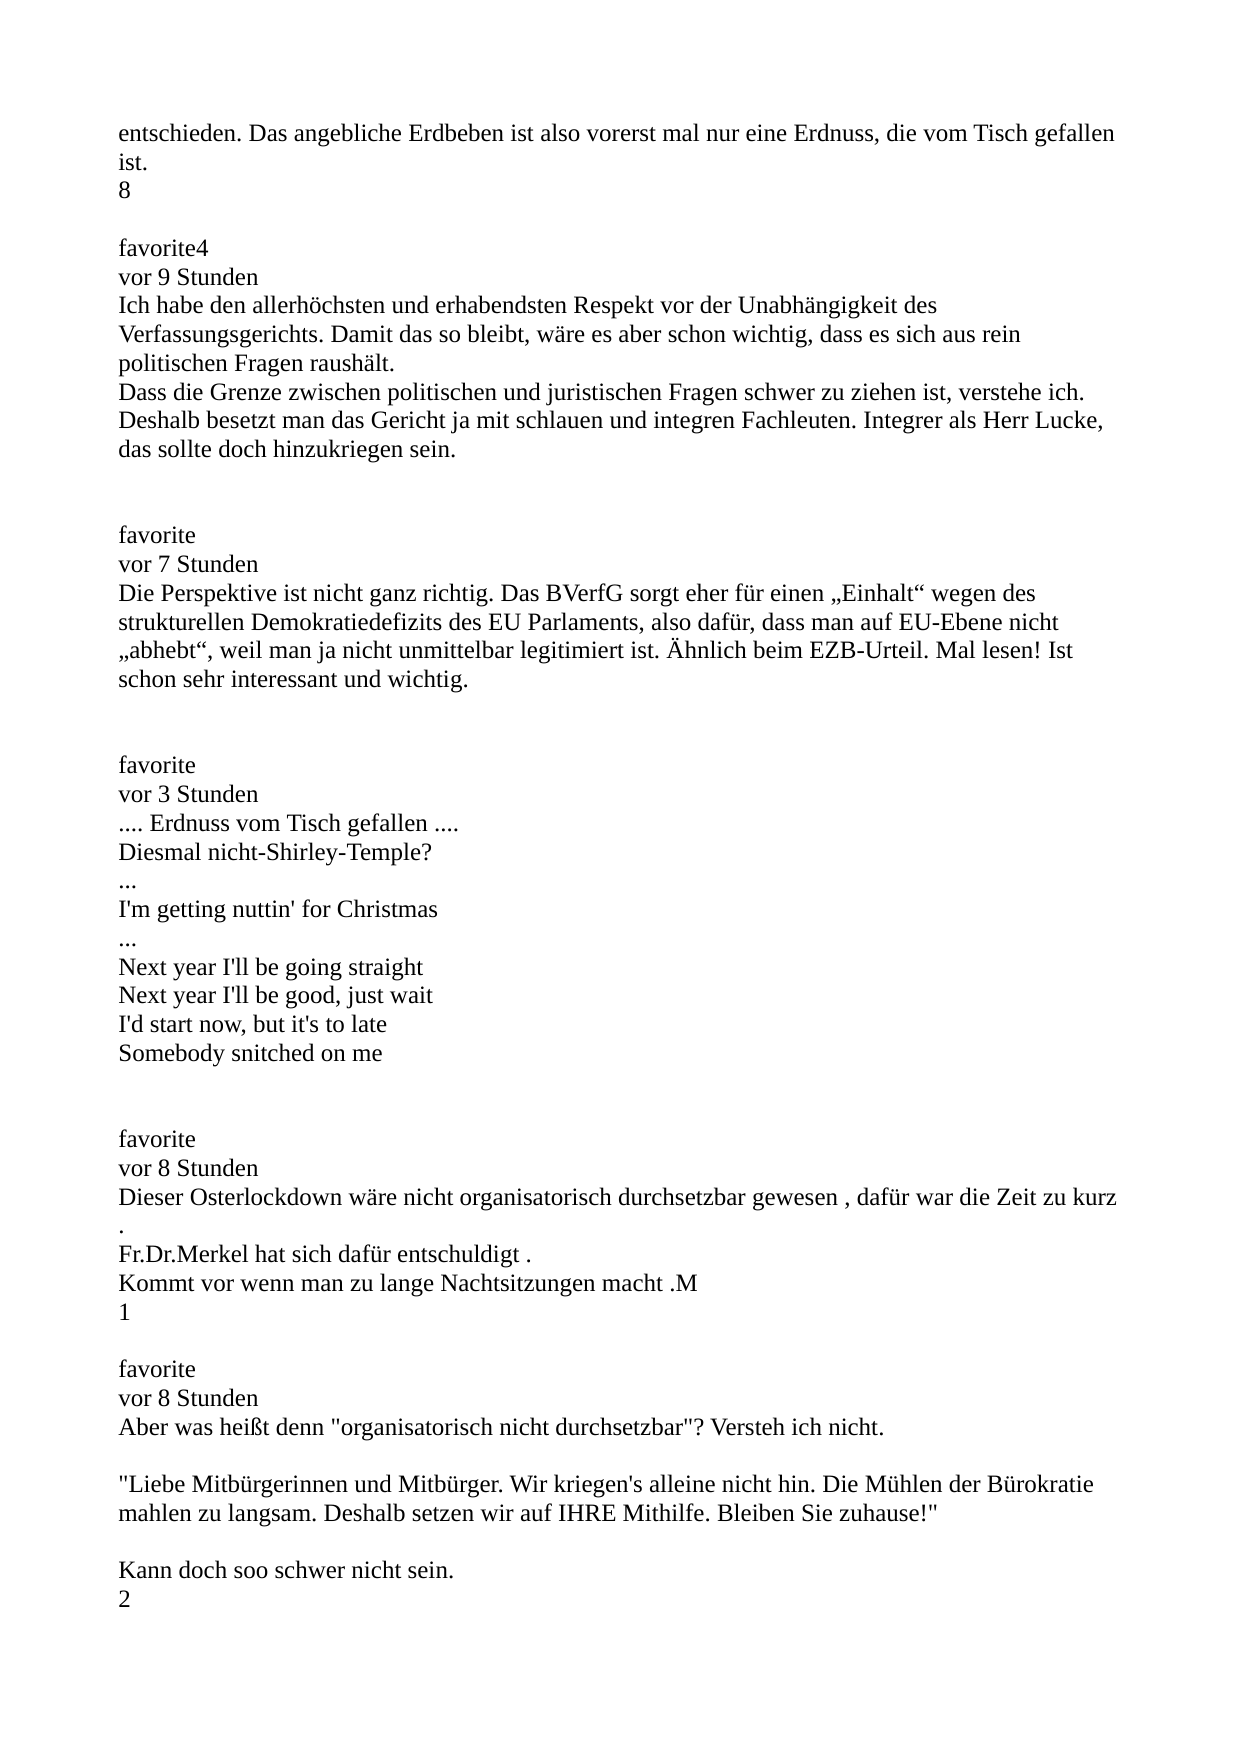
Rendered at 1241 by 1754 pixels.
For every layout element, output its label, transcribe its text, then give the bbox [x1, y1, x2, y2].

text favorite [118, 521, 1122, 549]
text Aber was heißt denn "organisatorisch nicht durchsetzbar"? Versteh ich nicht. [118, 1412, 1122, 1441]
text Fr.Dr.Merkel hat sich dafür entschuldigt . [118, 1239, 1122, 1268]
text 8 [118, 176, 1122, 204]
text Ich habe den allerhöchsten und erhabendsten Respekt vor der Unabhängigkeit des Verfassungsgerichts. Damit das so bleibt, wäre es aber schon wichtig, dass es sich aus rein politischen Fragen raushält. [118, 291, 1122, 377]
text Kommt vor wenn man zu lange Nachtsitzungen macht .M [118, 1268, 1122, 1297]
text Dass die Grenze zwischen politischen und juristischen Fragen schwer zu ziehen ist, verstehe ich. Deshalb besetzt man das Gericht ja mit schlauen und integren Fachleuten. Integrer als Herr Lucke, das sollte doch hinzukriegen sein. [118, 377, 1122, 463]
text Diesmal nicht-Shirley-Temple? [118, 837, 1122, 866]
text vor 8 Stunden [118, 1153, 1122, 1182]
text ... [118, 866, 1122, 894]
text favorite [118, 1124, 1122, 1153]
text favorite4 [118, 233, 1122, 262]
text "Liebe Mitbürgerinnen und Mitbürger. Wir kriegen's alleine nicht hin. Die Mühlen der Bürokratie mahlen zu langsam. Deshalb setzen wir auf IHRE Mithilfe. Bleiben Sie zuhause!" [118, 1469, 1122, 1527]
text favorite [118, 1354, 1122, 1383]
text Dieser Osterlockdown wäre nicht organisatorisch durchsetzbar gewesen , dafür war die Zeit zu kurz . [118, 1182, 1122, 1239]
text Kann doch soo schwer nicht sein. [118, 1556, 1122, 1584]
text vor 3 Stunden [118, 779, 1122, 808]
text Next year I'll be good, just wait [118, 981, 1122, 1009]
text Somebody snitched on me [118, 1038, 1122, 1067]
text Next year I'll be going straight [118, 952, 1122, 981]
text 1 [118, 1297, 1122, 1326]
text vor 9 Stunden [118, 262, 1122, 291]
text .... Erdnuss vom Tisch gefallen .... [118, 808, 1122, 837]
text entschieden. Das angebliche Erdbeben ist also vorerst mal nur eine Erdnuss, die vom Tisch gefallen ist. [118, 118, 1122, 176]
text 2 [118, 1584, 1122, 1613]
text vor 7 Stunden [118, 549, 1122, 578]
text I'm getting nuttin' for Christmas [118, 894, 1122, 923]
text favorite [118, 751, 1122, 779]
text Die Perspektive ist nicht ganz richtig. Das BVerfG sorgt eher für einen „Einhalt“ wegen des strukturellen Demokratiedefizits des EU Parlaments, also dafür, dass man auf EU-Ebene nicht „abhebt“, weil man ja nicht unmittelbar legitimiert ist. Ähnlich beim EZB-Urteil. Mal lesen! Ist schon sehr interessant und wichtig. [118, 578, 1122, 693]
text ... [118, 923, 1122, 952]
text vor 8 Stunden [118, 1383, 1122, 1412]
text I'd start now, but it's to late [118, 1009, 1122, 1038]
